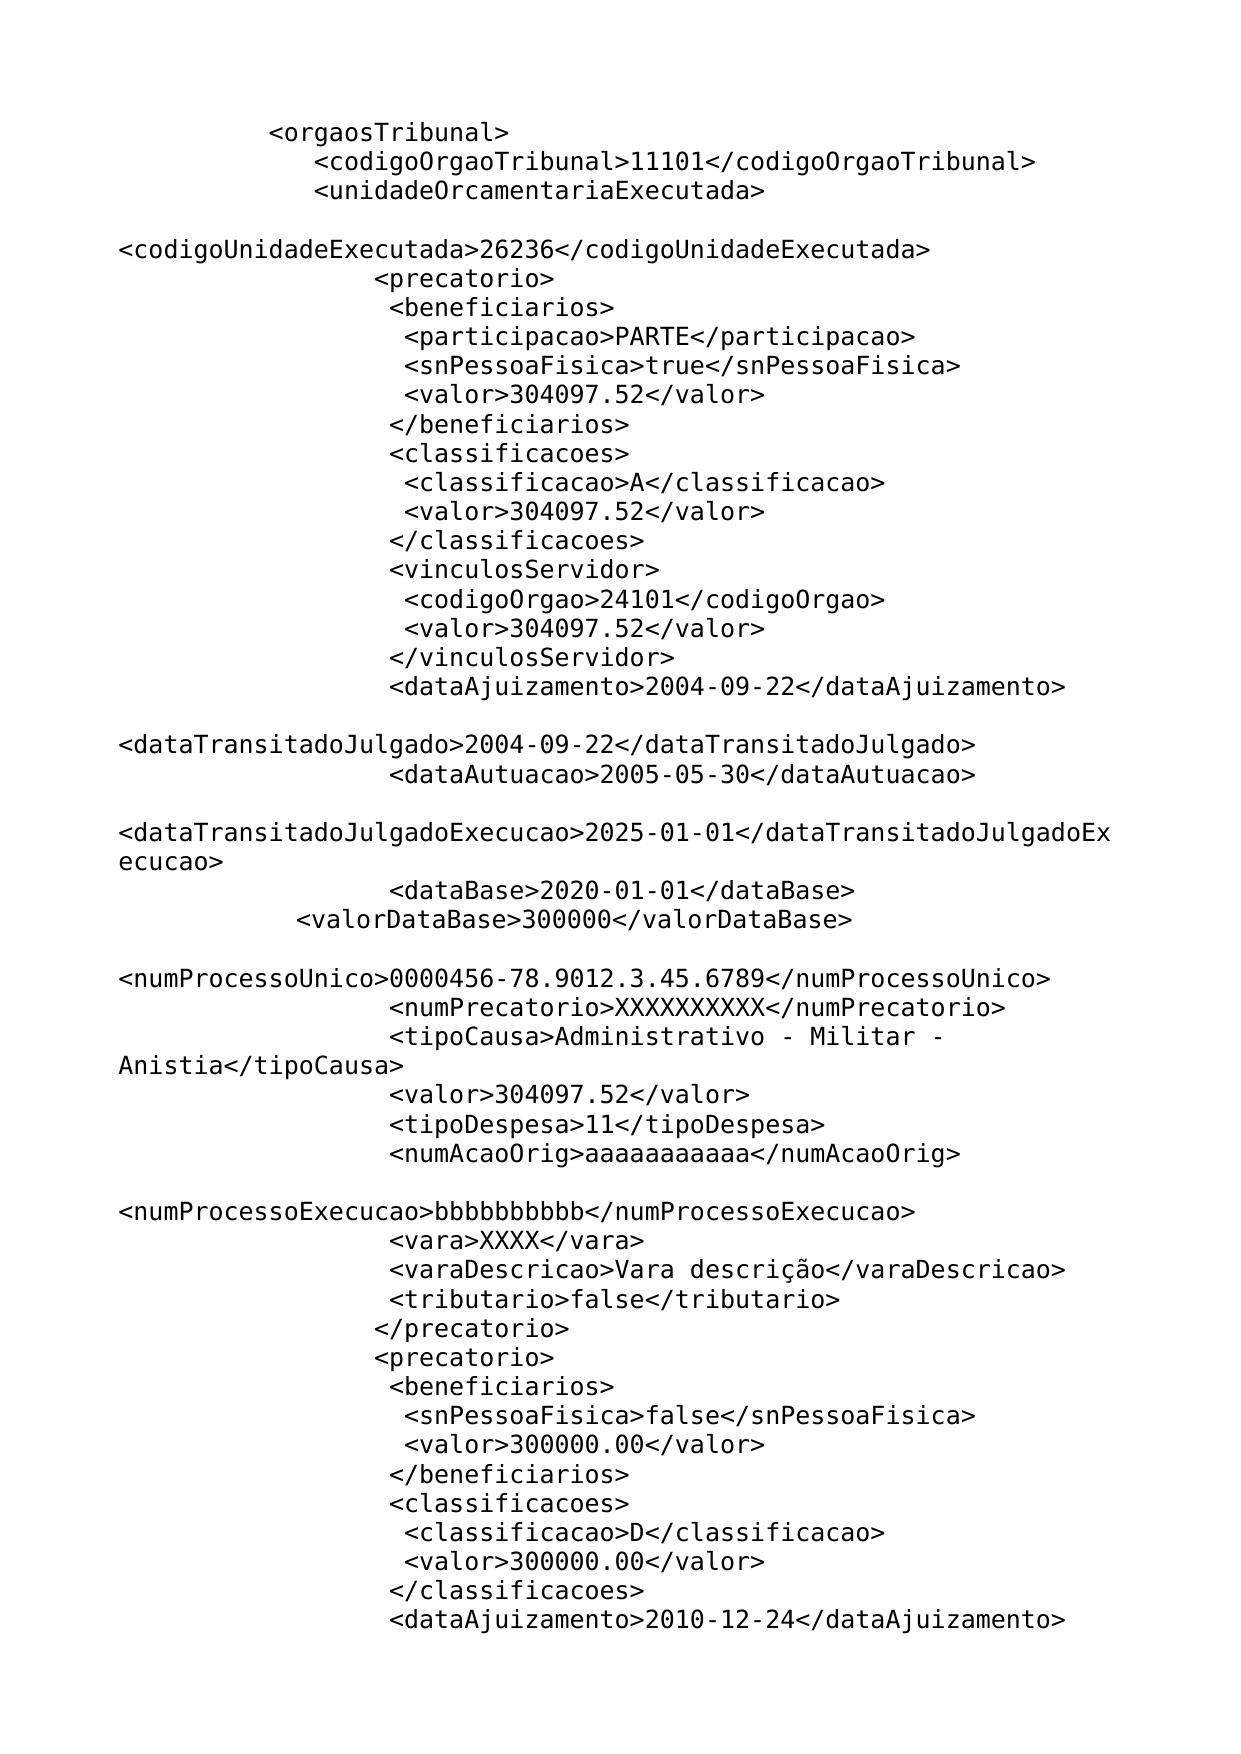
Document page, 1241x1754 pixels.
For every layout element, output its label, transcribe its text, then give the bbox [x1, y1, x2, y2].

text <orgaosTribunal> <codigoOrgaoTribunal>11101</codigoOrgaoTribunal> <unidadeOrcamentariaExecutada> <codigoUnidadeExecutada>26236</codigoUnidadeExecutada> <precatorio> <beneficiarios> <participacao>PARTE</participacao> <snPessoaFisica>true</snPessoaFisica> <valor>304097.52</valor> </beneficiarios> <classificacoes> <classificacao>A</classificacao> <valor>304097.52</valor> </classificacoes> <vinculosServidor> <codigoOrgao>24101</codigoOrgao> <valor>304097.52</valor> </vinculosServidor> <dataAjuizamento>2004-09-22</dataAjuizamento> <dataTransitadoJulgado>2004-09-22</dataTransitadoJulgado> <dataAutuacao>2005-05-30</dataAutuacao> <dataTransitadoJulgadoExecucao>2025-01-01</dataTransitadoJulgadoExecucao> <dataBase>2020-01-01</dataBase> <valorDataBase>300000</valorDataBase> <numProcessoUnico>0000456-78.9012.3.45.6789</numProcessoUnico> <numPrecatorio>XXXXXXXXXX</numPrecatorio> <tipoCausa>Administrativo - Militar - Anistia</tipoCausa> <valor>304097.52</valor> <tipoDespesa>11</tipoDespesa> <numAcaoOrig>aaaaaaaaaaa</numAcaoOrig> <numProcessoExecucao>bbbbbbbbbb</numProcessoExecucao> <vara>XXXX</vara> <varaDescricao>Vara descrição</varaDescricao> <tributario>false</tributario> </precatorio> <precatorio> <beneficiarios> <snPessoaFisica>false</snPessoaFisica> <valor>300000.00</valor> </beneficiarios> <classificacoes> <classificacao>D</classificacao> <valor>300000.00</valor> </classificacoes> <dataAjuizamento>2010-12-24</dataAjuizamento> [118, 118, 1122, 1635]
